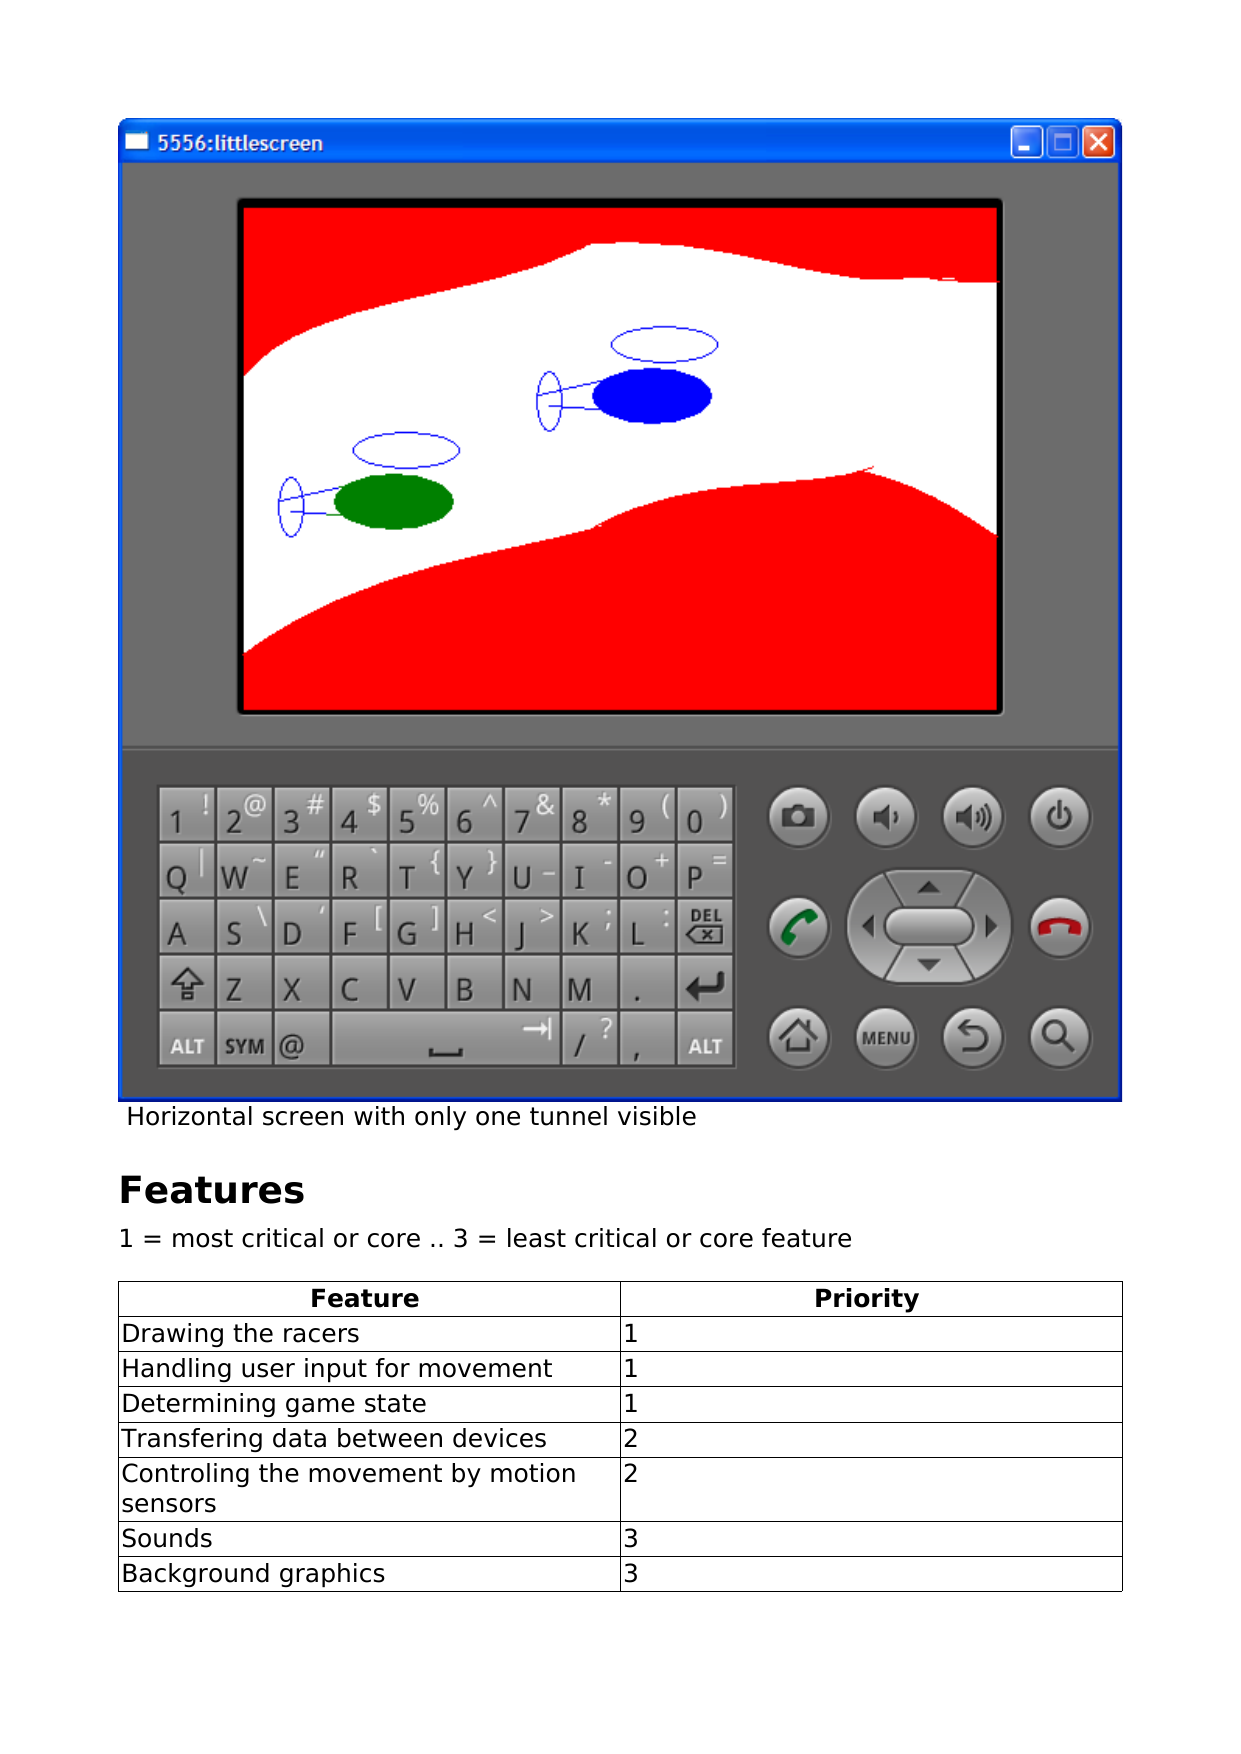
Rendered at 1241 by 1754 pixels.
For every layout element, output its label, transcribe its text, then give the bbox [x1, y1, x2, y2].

table_cell Transfering data between devices [119, 1423, 620, 1457]
table_cell Drawing the racers [119, 1317, 620, 1351]
text 1 = most critical or core .. 3 = least critical or core feature [118, 1225, 1122, 1254]
table_cell 2 [621, 1423, 1122, 1457]
table_cell 1 [621, 1317, 1122, 1351]
text Horizontal screen with only one tunnel visible [118, 1102, 1122, 1131]
table_header Feature [119, 1282, 620, 1316]
table_cell 3 [621, 1522, 1122, 1556]
table_cell Determining game state [119, 1387, 620, 1422]
table_cell 3 [621, 1557, 1122, 1591]
table_cell Background graphics [119, 1557, 620, 1591]
table_cell Handling user input for movement [119, 1352, 620, 1386]
table_cell Controling the movement by motion sensors [119, 1458, 620, 1521]
table_cell Sounds [119, 1522, 620, 1556]
subtitle Features [118, 1168, 1122, 1212]
table_cell 1 [621, 1352, 1122, 1386]
table_cell 1 [621, 1387, 1122, 1422]
picture [118, 118, 1123, 1102]
table_cell 2 [621, 1458, 1122, 1521]
table_header Priority [621, 1282, 1122, 1316]
